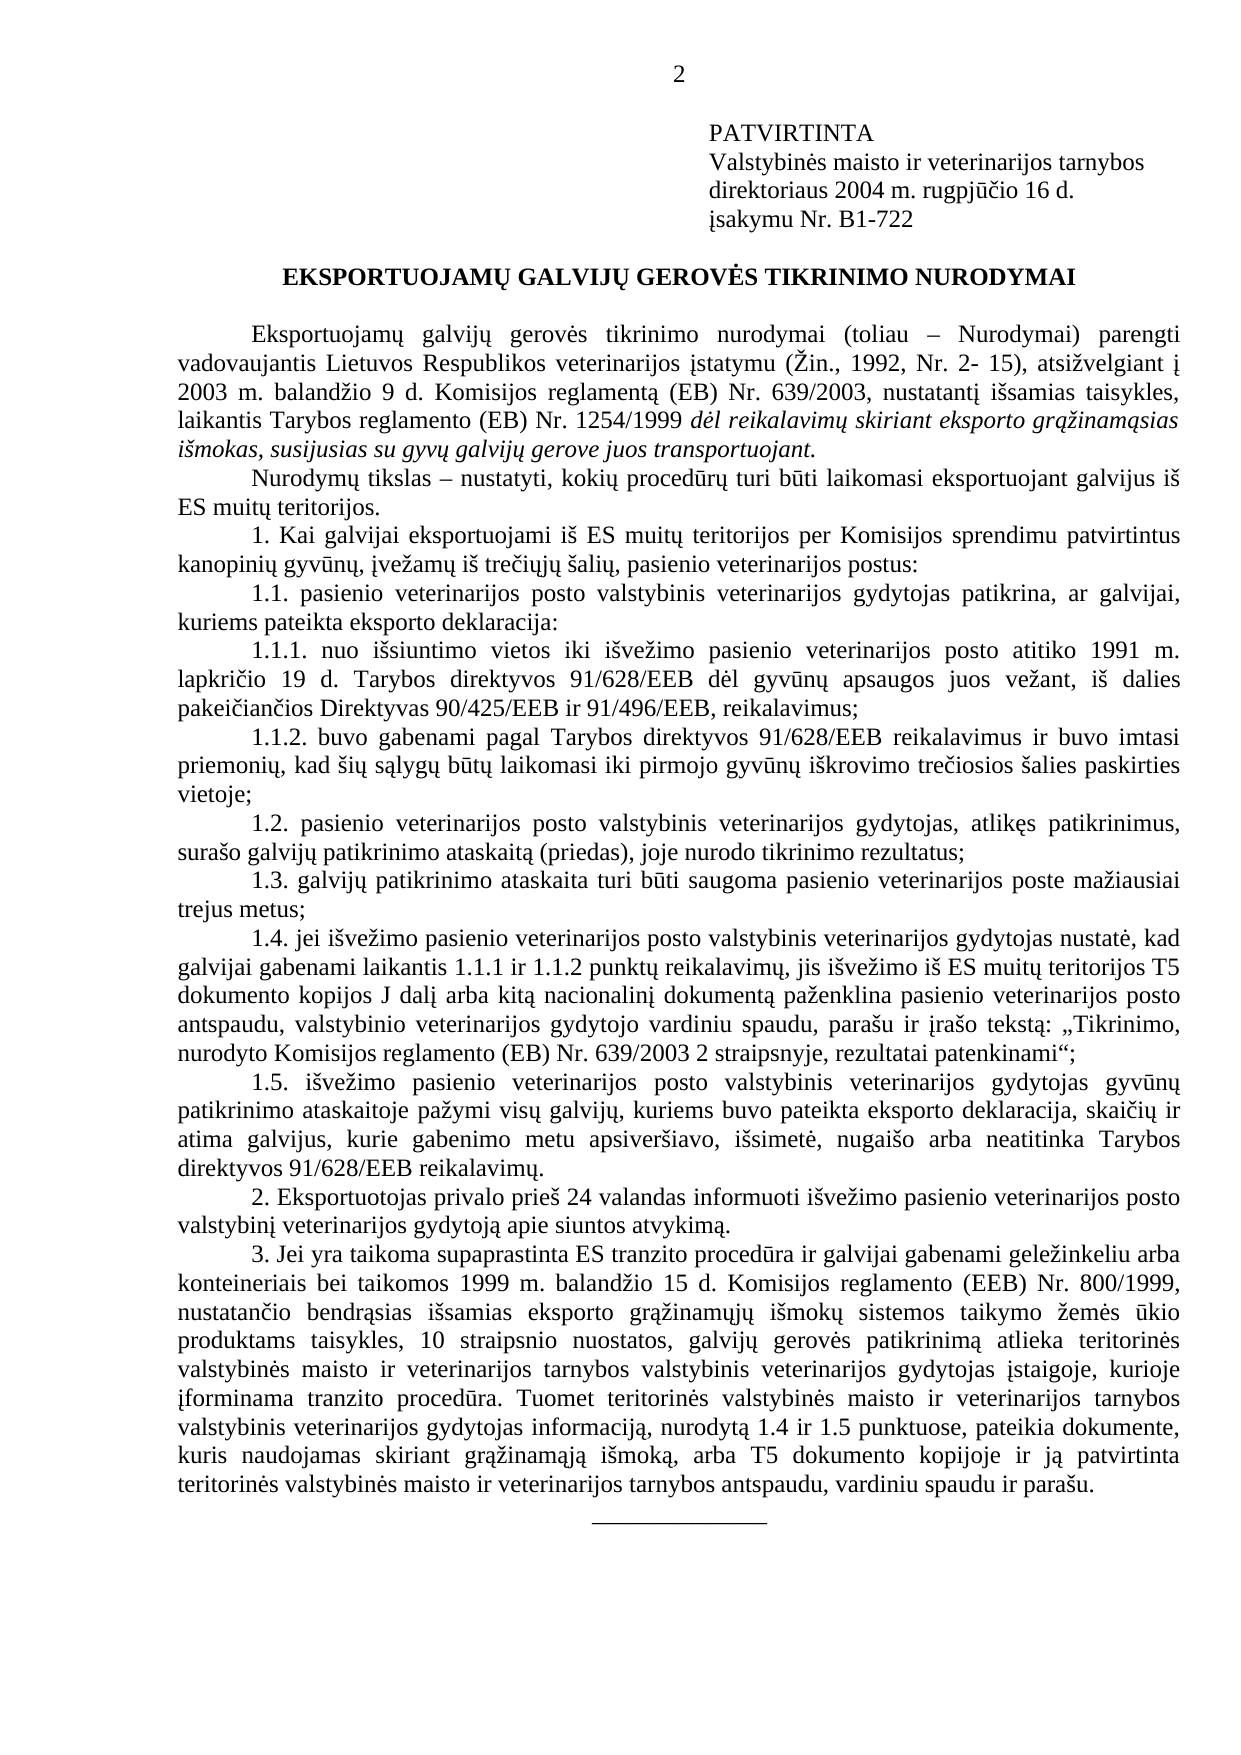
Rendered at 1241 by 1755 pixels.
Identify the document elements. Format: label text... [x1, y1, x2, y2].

text EKSPORTUOJAMŲ GALVIJŲ GEROVĖS TIKRINIMO NURODYMAI [177, 262, 1181, 291]
text 1.1.2. buvo gabenami pagal Tarybos direktyvos 91/628/EEB reikalavimus ir buvo imtasi priemonių, kad šių sąlygų būtų laikomasi iki pirmojo gyvūnų iškrovimo trečiosios šalies paskirties vietoje; [177, 722, 1181, 808]
text 1.2. pasienio veterinarijos posto valstybinis veterinarijos gydytojas, atlikęs patikrinimus, surašo galvijų patikrinimo ataskaitą (priedas), joje nurodo tikrinimo rezultatus; [177, 808, 1181, 866]
text direktoriaus 2004 m. rugpjūčio 16 d. [177, 176, 1181, 204]
text 1.1. pasienio veterinarijos posto valstybinis veterinarijos gydytojas patikrina, ar galvijai, kuriems pateikta eksporto deklaracija: [177, 578, 1181, 636]
text Valstybinės maisto ir veterinarijos tarnybos [177, 147, 1181, 176]
text 1.4. jei išvežimo pasienio veterinarijos posto valstybinis veterinarijos gydytojas nustatė, kad galvijai gabenami laikantis 1.1.1 ir 1.1.2 punktų reikalavimų, jis išvežimo iš ES muitų teritorijos T5 dokumento kopijos J dalį arba kitą nacionalinį dokumentą paženklina pasienio veterinarijos posto antspaudu, valstybinio veterinarijos gydytojo vardiniu spaudu, parašu ir įrašo tekstą: „Tikrinimo, nurodyto Komisijos reglamento (EB) Nr. 639/2003 2 straipsnyje, rezultatai patenkinami“; [177, 923, 1181, 1067]
text Eksportuojamų galvijų gerovės tikrinimo nurodymai (toliau – Nurodymai) parengti vadovaujantis Lietuvos Respublikos veterinarijos įstatymu (Žin., 1992, Nr. 2- 15), atsižvelgiant į 2003 m. balandžio 9 d. Komisijos reglamentą (EB) Nr. 639/2003, nustatantį išsamias taisykles, laikantis Tarybos reglamento (EB) Nr. 1254/1999 dėl reikalavimų skiriant eksporto grąžinamąsias išmokas, susijusias su gyvų galvijų gerove juos transportuojant. [177, 319, 1181, 463]
text 1. Kai galvijai eksportuojami iš ES muitų teritorijos per Komisijos sprendimu patvirtintus kanopinių gyvūnų, įvežamų iš trečiųjų šalių, pasienio veterinarijos postus: [177, 521, 1181, 578]
text 1.3. galvijų patikrinimo ataskaita turi būti saugoma pasienio veterinarijos poste mažiausiai trejus metus; [177, 866, 1181, 923]
text Nurodymų tikslas – nustatyti, kokių procedūrų turi būti laikomasi eksportuojant galvijus iš ES muitų teritorijos. [177, 463, 1181, 521]
text PATVIRTINTA [709, 118, 1181, 147]
text 3. Jei yra taikoma supaprastinta ES tranzito procedūra ir galvijai gabenami geležinkeliu arba konteineriais bei taikomos 1999 m. balandžio 15 d. Komisijos reglamento (EEB) Nr. 800/1999, nustatančio bendrąsias išsamias eksporto grąžinamųjų išmokų sistemos taikymo žemės ūkio produktams taisykles, 10 straipsnio nuostatos, galvijų gerovės patikrinimą atlieka teritorinės valstybinės maisto ir veterinarijos tarnybos valstybinis veterinarijos gydytojas įstaigoje, kurioje įforminama tranzito procedūra. Tuomet teritorinės valstybinės maisto ir veterinarijos tarnybos valstybinis veterinarijos gydytojas informaciją, nurodytą 1.4 ir 1.5 punktuose, pateikia dokumente, kuris naudojamas skiriant grąžinamąją išmoką, arba T5 dokumento kopijoje ir ją patvirtinta teritorinės valstybinės maisto ir veterinarijos tarnybos antspaudu, vardiniu spaudu ir parašu. [177, 1239, 1181, 1498]
text ______________ [177, 1498, 1181, 1527]
text įsakymu Nr. B1-722 [177, 204, 1181, 233]
text 2. Eksportuotojas privalo prieš 24 valandas informuoti išvežimo pasienio veterinarijos posto valstybinį veterinarijos gydytoją apie siuntos atvykimą. [177, 1182, 1181, 1239]
text 1.1.1. nuo išsiuntimo vietos iki išvežimo pasienio veterinarijos posto atitiko 1991 m. lapkričio 19 d. Tarybos direktyvos 91/628/EEB dėl gyvūnų apsaugos juos vežant, iš dalies pakeičiančios Direktyvas 90/425/EEB ir 91/496/EEB, reikalavimus; [177, 636, 1181, 722]
text 1.5. išvežimo pasienio veterinarijos posto valstybinis veterinarijos gydytojas gyvūnų patikrinimo ataskaitoje pažymi visų galvijų, kuriems buvo pateikta eksporto deklaracija, skaičių ir atima galvijus, kurie gabenimo metu apsiveršiavo, išsimetė, nugaišo arba neatitinka Tarybos direktyvos 91/628/EEB reikalavimų. [177, 1067, 1181, 1182]
